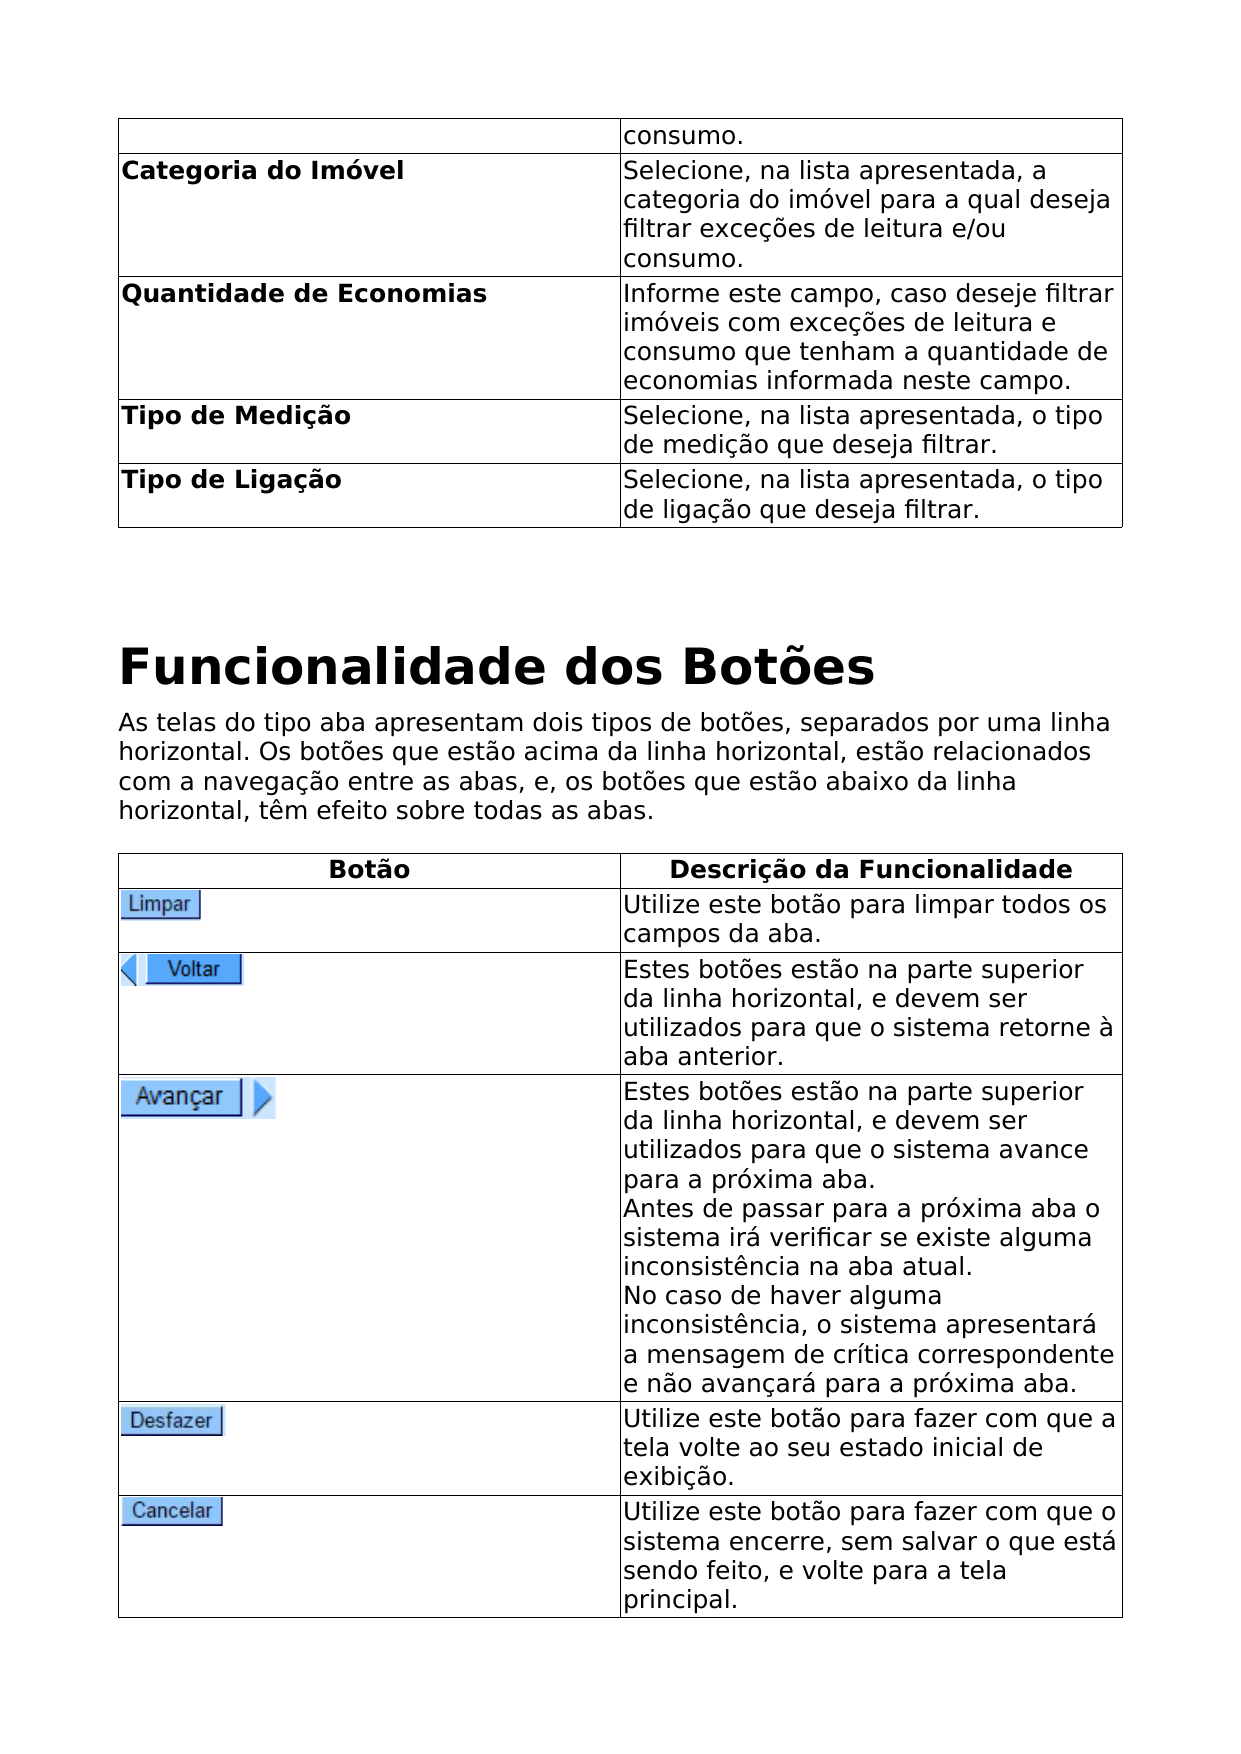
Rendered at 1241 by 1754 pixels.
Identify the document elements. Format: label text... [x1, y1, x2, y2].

picture [121, 890, 201, 921]
table_cell Tipo de Ligação [119, 464, 620, 527]
table_cell Selecione, na lista apresentada, o tipo de medição que deseja filtrar. [621, 400, 1122, 463]
table_cell Estes botões estão na parte superior da linha horizontal, e devem ser utilizados para que o sistema avance para a próxima aba. Antes de passar para a próxima aba o sistema irá verificar se existe alguma inconsistência na aba atual. No caso de haver alguma inconsistência, o sistema apresentará a mensagem de crítica correspondente e não avançará para a próxima aba. [621, 1075, 1122, 1401]
table_cell [119, 1496, 620, 1617]
table_cell Quantidade de Economias [119, 277, 620, 398]
table_cell Utilize este botão para limpar todos os campos da aba. [621, 889, 1122, 952]
picture [121, 1497, 223, 1526]
table_cell Utilize este botão para fazer com que o sistema encerre, sem salvar o que está sendo feito, e volte para a tela principal. [621, 1496, 1122, 1617]
table_cell [119, 119, 620, 153]
table_cell Selecione, na lista apresentada, a categoria do imóvel para a qual deseja filtrar exceções de leitura e/ou consumo. [621, 154, 1122, 276]
table_cell [119, 953, 620, 1074]
table_cell Estes botões estão na parte superior da linha horizontal, e devem ser utilizados para que o sistema retorne à aba anterior. [621, 953, 1122, 1074]
table_cell consumo. [621, 119, 1122, 153]
table_cell Categoria do Imóvel [119, 154, 620, 276]
table_cell Informe este campo, caso deseje filtrar imóveis com exceções de leitura e consumo que tenham a quantidade de economias informada neste campo. [621, 277, 1122, 398]
table_cell Utilize este botão para fazer com que a tela volte ao seu estado inicial de exibição. [621, 1402, 1122, 1494]
table_cell Selecione, na lista apresentada, o tipo de ligação que deseja filtrar. [621, 464, 1122, 527]
picture [121, 1077, 278, 1119]
table_cell [119, 1075, 620, 1401]
text As telas do tipo aba apresentam dois tipos de botões, separados por uma linha horizontal. Os botões que estão acima da linha horizontal, estão relacionados com a navegação entre as abas, e, os botões que estão abaixo da linha horizontal, têm efeito sobre todas as abas. [118, 708, 1122, 825]
table_header Descrição da Funcionalidade [621, 854, 1122, 887]
picture [121, 1404, 226, 1436]
picture [121, 954, 245, 986]
subtitle Funcionalidade dos Botões [118, 638, 1122, 696]
table_header Botão [119, 854, 620, 887]
table_cell [119, 889, 620, 952]
table_cell [119, 1402, 620, 1494]
table_cell Tipo de Medição [119, 400, 620, 463]
